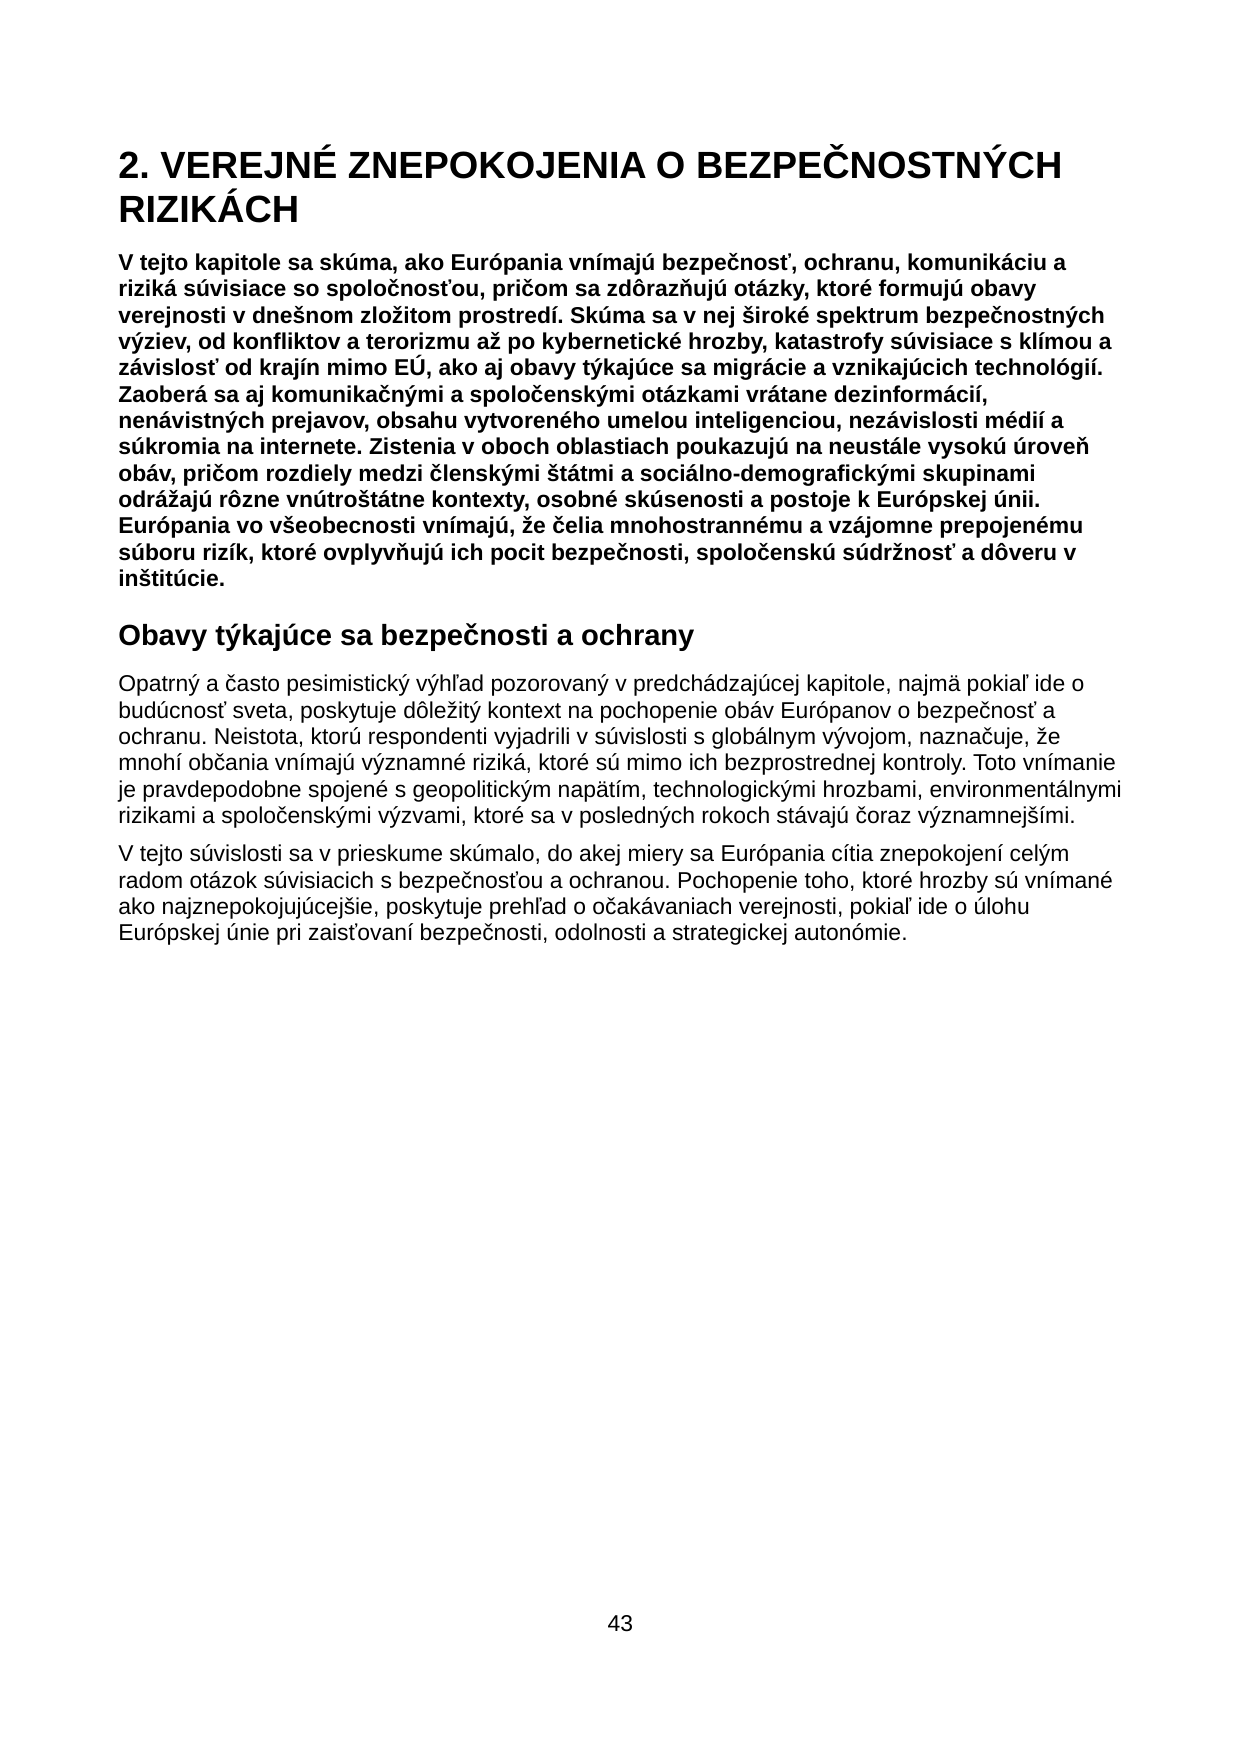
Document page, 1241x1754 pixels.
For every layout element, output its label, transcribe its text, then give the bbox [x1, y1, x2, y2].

subtitle Obavy týkajúce sa bezpečnosti a ochrany [118, 618, 1122, 652]
subtitle 2. VEREJNÉ ZNEPOKOJENIA O BEZPEČNOSTNÝCH RIZIKÁCH [118, 143, 1122, 230]
text Opatrný a často pesimistický výhľad pozorovaný v predchádzajúcej kapitole, najmä pokiaľ ide o budúcnosť sveta, poskytuje dôležitý kontext na pochopenie obáv Európanov o bezpečnosť a ochranu. Neistota, ktorú respondenti vyjadrili v súvislosti s globálnym vývojom, naznačuje, že mnohí občania vnímajú významné riziká, ktoré sú mimo ich bezprostrednej kontroly. Toto vnímanie je pravdepodobne spojené s geopolitickým napätím, technologickými hrozbami, environmentálnymi rizikami a spoločenskými výzvami, ktoré sa v posledných rokoch stávajú čoraz významnejšími. [118, 670, 1122, 828]
text V tejto kapitole sa skúma, ako Európania vnímajú bezpečnosť, ochranu, komunikáciu a riziká súvisiace so spoločnosťou, pričom sa zdôrazňujú otázky, ktoré formujú obavy verejnosti v dnešnom zložitom prostredí. Skúma sa v nej široké spektrum bezpečnostných výziev, od konfliktov a terorizmu až po kybernetické hrozby, katastrofy súvisiace s klímou a závislosť od krajín mimo EÚ, ako aj obavy týkajúce sa migrácie a vznikajúcich technológií. Zaoberá sa aj komunikačnými a spoločenskými otázkami vrátane dezinformácií, nenávistných prejavov, obsahu vytvoreného umelou inteligenciou, nezávislosti médií a súkromia na internete. Zistenia v oboch oblastiach poukazujú na neustále vysokú úroveň obáv, pričom rozdiely medzi členskými štátmi a sociálno-demografickými skupinami odrážajú rôzne vnútroštátne kontexty, osobné skúsenosti a postoje k Európskej únii. Európania vo všeobecnosti vnímajú, že čelia mnohostrannému a vzájomne prepojenému súboru rizík, ktoré ovplyvňujú ich pocit bezpečnosti, spoločenskú súdržnosť a dôveru v inštitúcie. [118, 249, 1122, 591]
text V tejto súvislosti sa v prieskume skúmalo, do akej miery sa Európania cítia znepokojení celým radom otázok súvisiacich s bezpečnosťou a ochranou. Pochopenie toho, ktoré hrozby sú vnímané ako najznepokojujúcejšie, poskytuje prehľad o očakávaniach verejnosti, pokiaľ ide o úlohu Európskej únie pri zaisťovaní bezpečnosti, odolnosti a strategickej autonómie. [118, 840, 1122, 946]
